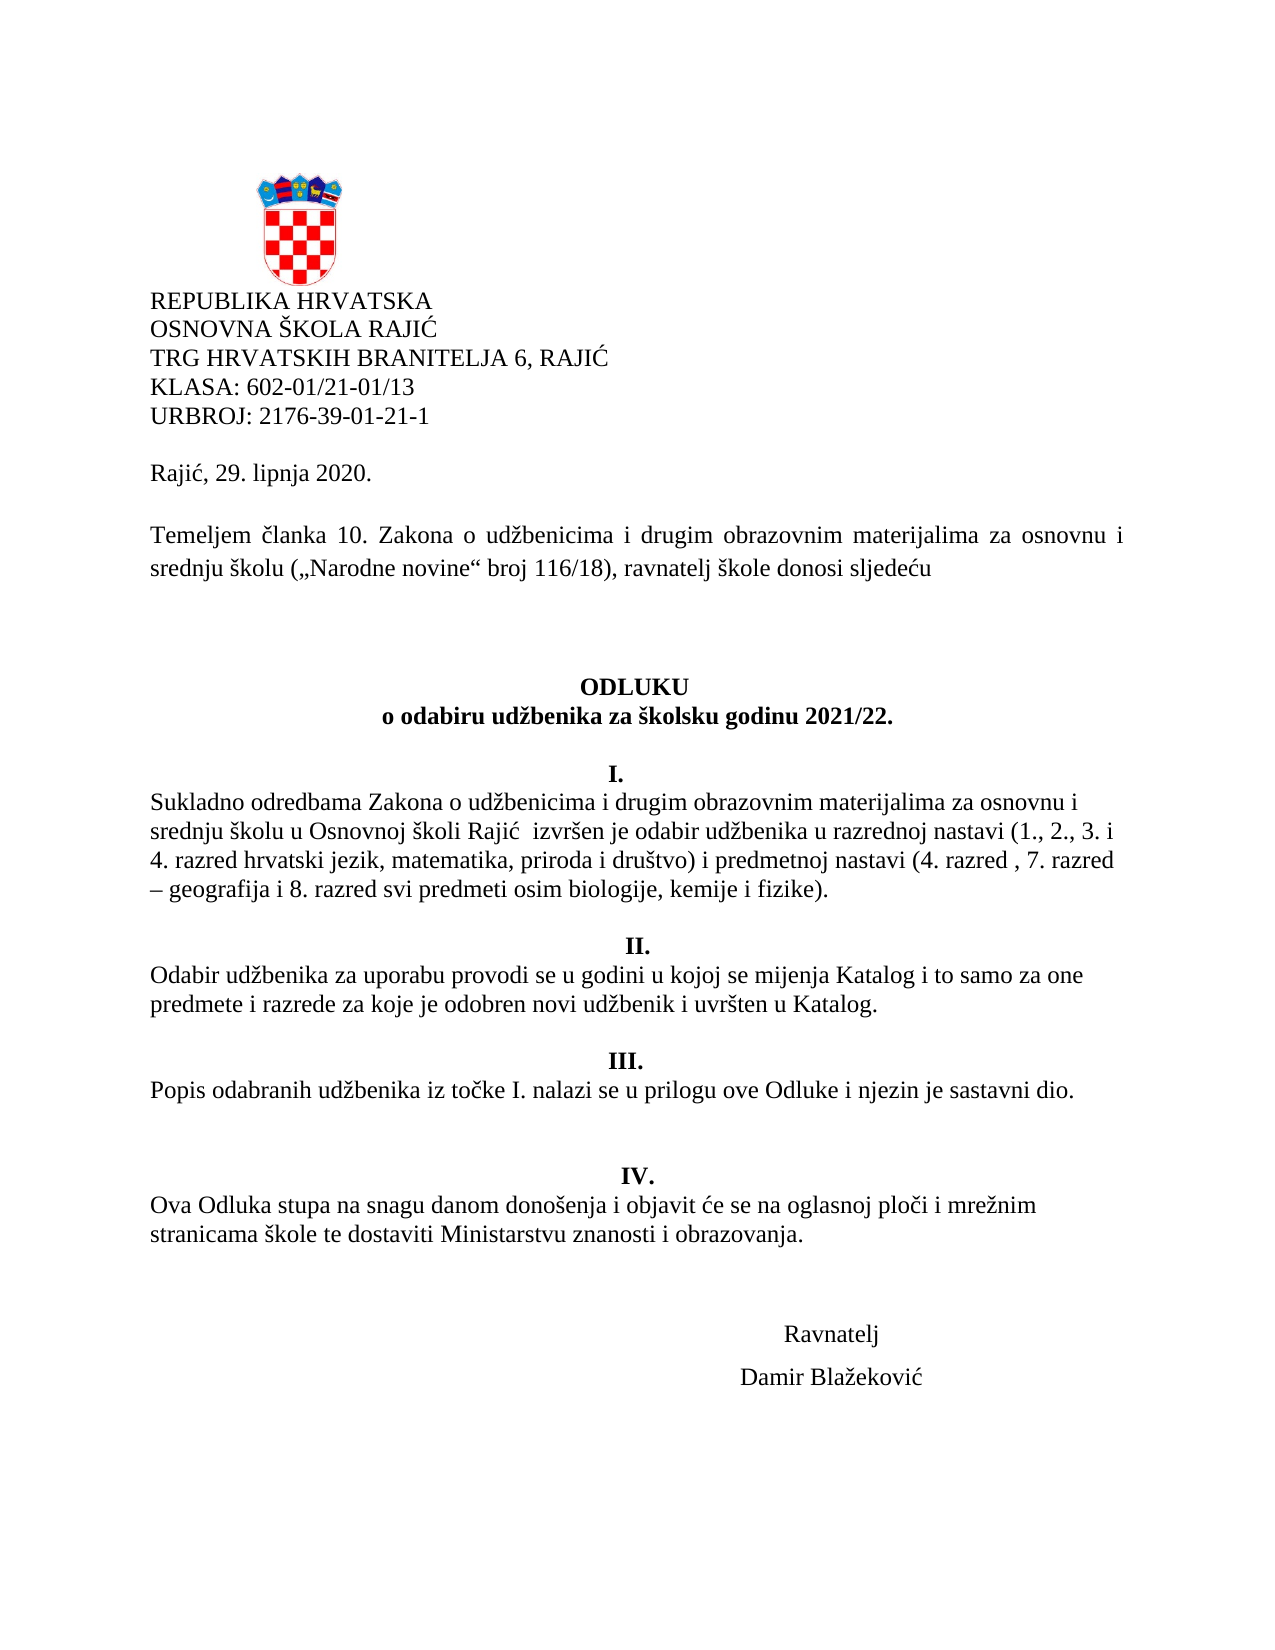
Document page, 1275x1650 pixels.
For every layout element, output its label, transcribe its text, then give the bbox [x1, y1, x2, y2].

text KLASA: 602-01/21-01/13 [150, 372, 1125, 401]
text OSNOVNA ŠKOLA RAJIĆ [150, 314, 1125, 343]
text Popis odabranih udžbenika iz točke I. nalazi se u prilogu ove Odluke i njezin je sastavni dio. [150, 1075, 1125, 1104]
text Rajić, 29. lipnja 2020. [150, 458, 1125, 487]
text Ova Odluka stupa na snagu danom donošenja i objavit će se na oglasnoj ploči i mrežnim stranicama škole te dostaviti Ministarstvu znanosti i obrazovanja. [150, 1190, 1125, 1247]
text ODLUKU [150, 672, 1125, 701]
text Ravnatelj [740, 1319, 1125, 1348]
text II. [150, 931, 1125, 960]
text Sukladno odredbama Zakona o udžbenicima i drugim obrazovnim materijalima za osnovnu i srednju školu u Osnovnoj školi Rajić izvršen je odabir udžbenika u razrednoj nastavi (1., 2., 3. i 4. razred hrvatski jezik, matematika, priroda i društvo) i predmetnoj nastavi (4. razred , 7. razred – geografija i 8. razred svi predmeti osim biologije, kemije i fizike). [150, 787, 1125, 902]
text Odabir udžbenika za uporabu provodi se u godini u kojoj se mijenja Katalog i to samo za one predmete i razrede za koje je odobren novi udžbenik i uvršten u Katalog. [150, 960, 1125, 1017]
text IV. [150, 1161, 1125, 1190]
text Damir Blažeković [740, 1362, 1125, 1391]
text o odabiru udžbenika za školsku godinu 2021/22. [150, 701, 1125, 730]
text Temeljem članka 10. Zakona o udžbenicima i drugim obrazovnim materijalima za osnovnu i srednju školu („Narodne novine“ broj 116/18), ravnatelj škole donosi sljedeću [150, 487, 1125, 582]
text TRG HRVATSKIH BRANITELJA 6, RAJIĆ [150, 343, 1125, 372]
text URBROJ: 2176-39-01-21-1 [150, 401, 1125, 429]
text III. [150, 1046, 1125, 1075]
text I. [150, 759, 1125, 787]
text REPUBLIKA HRVATSKA [150, 286, 1125, 314]
